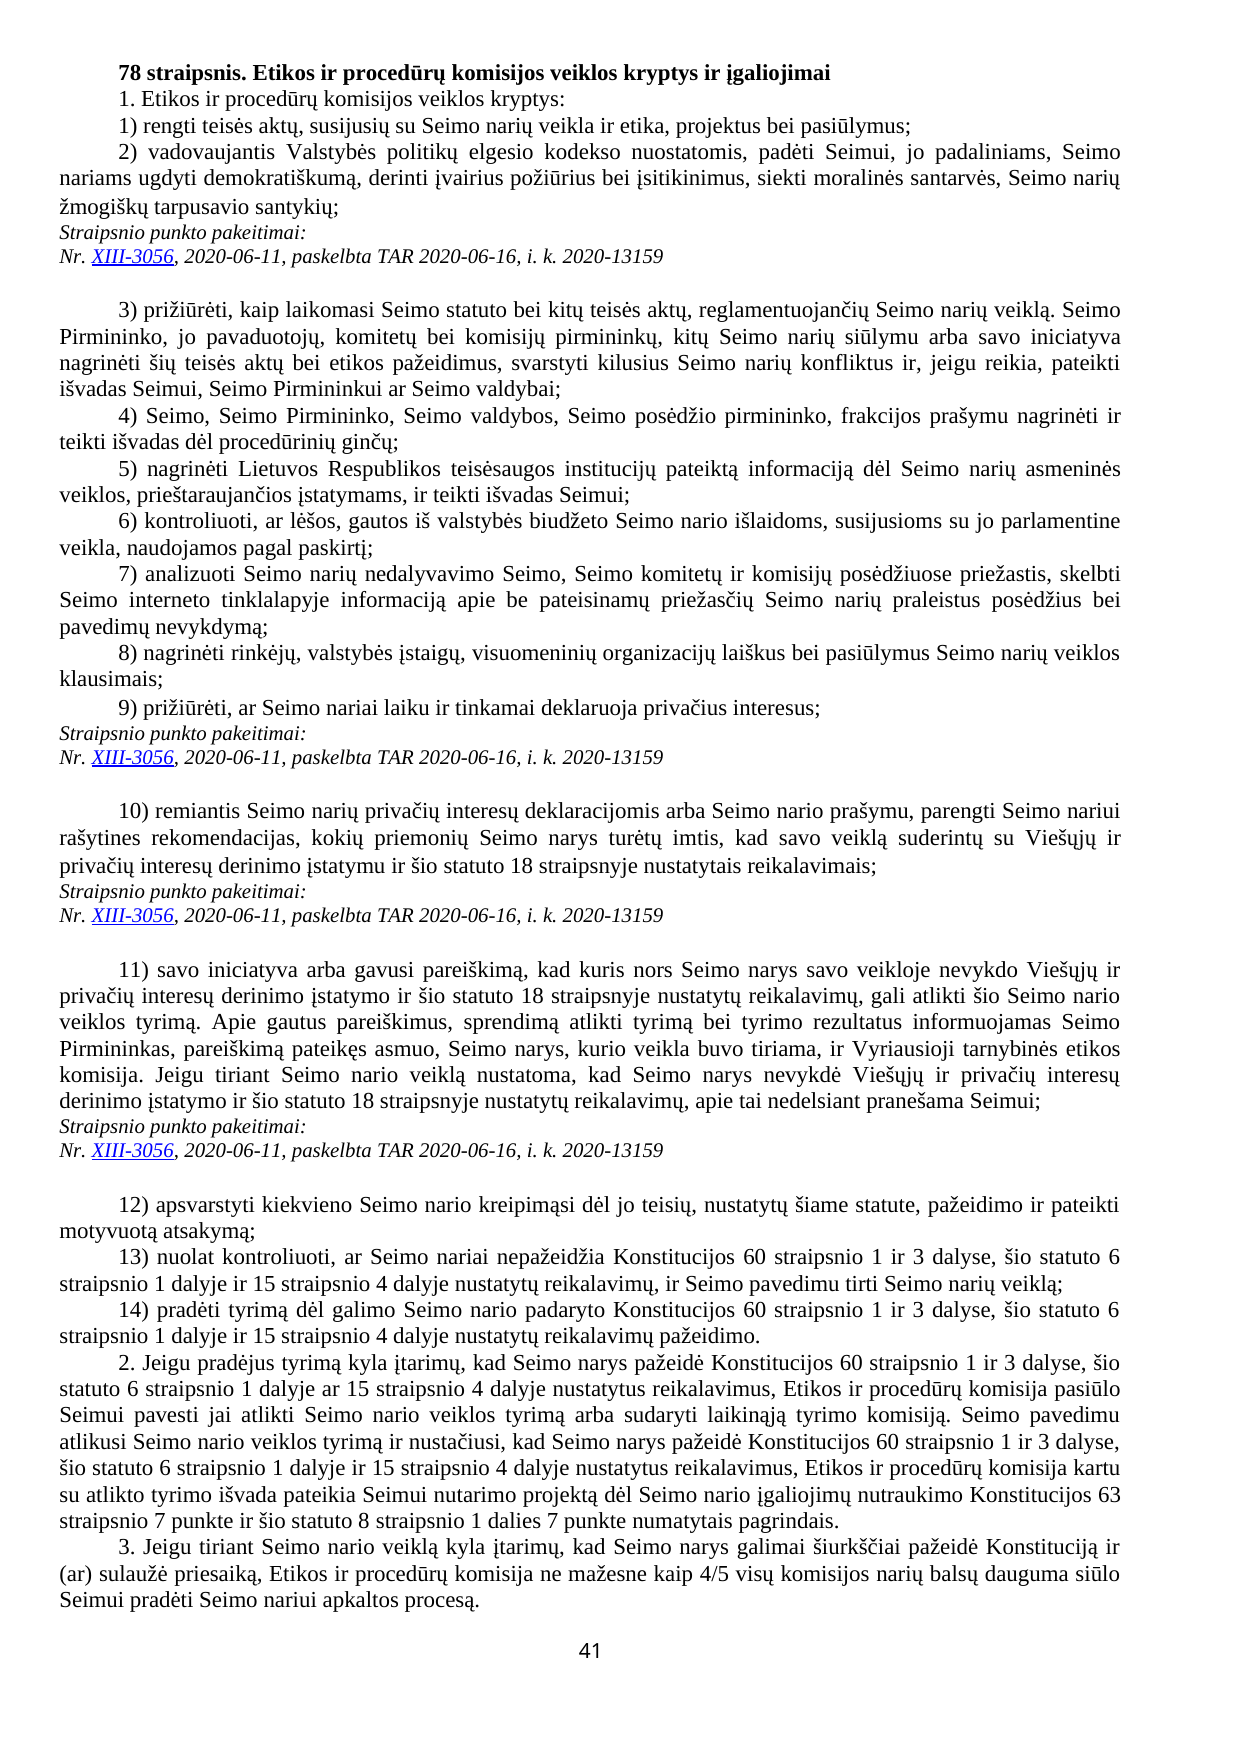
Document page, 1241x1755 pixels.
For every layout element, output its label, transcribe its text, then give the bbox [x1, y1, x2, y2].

text 14) pradėti tyrimą dėl galimo Seimo nario padaryto Konstitucijos 60 straipsnio 1 ir 3 dalyse, šio statuto 6 straipsnio 1 dalyje ir 15 straipsnio 4 dalyje nustatytų reikalavimų pažeidimo. [59, 1296, 1122, 1349]
text 8) nagrinėti rinkėjų, valstybės įstaigų, visuomeninių organizacijų laiškus bei pasiūlymus Seimo narių veiklos klausimais; [59, 639, 1122, 692]
text Nr. XIII-3056, 2020-06-11, paskelbta TAR 2020-06-16, i. k. 2020-13159 [59, 903, 1122, 927]
text 6) kontroliuoti, ar lėšos, gautos iš valstybės biudžeto Seimo nario išlaidoms, susijusioms su jo parlamentine veikla, naudojamos pagal paskirtį; [59, 507, 1122, 560]
text 12) apsvarstyti kiekvieno Seimo nario kreipimąsi dėl jo teisių, nustatytų šiame statute, pažeidimo ir pateikti motyvuotą atsakymą; [59, 1191, 1122, 1243]
text 5) nagrinėti Lietuvos Respublikos teisėsaugos institucijų pateiktą informaciją dėl Seimo narių asmeninės veiklos, prieštaraujančios įstatymams, ir teikti išvadas Seimui; [59, 454, 1122, 507]
text 13) nuolat kontroliuoti, ar Seimo nariai nepažeidžia Konstitucijos 60 straipsnio 1 ir 3 dalyse, šio statuto 6 straipsnio 1 dalyje ir 15 straipsnio 4 dalyje nustatytų reikalavimų, ir Seimo pavedimu tirti Seimo narių veiklą; [59, 1243, 1122, 1296]
text Straipsnio punkto pakeitimai: [59, 879, 1122, 903]
text 7) analizuoti Seimo narių nedalyvavimo Seimo, Seimo komitetų ir komisijų posėdžiuose priežastis, skelbti Seimo interneto tinklalapyje informaciją apie be pateisinamų priežasčių Seimo narių praleistus posėdžius bei pavedimų nevykdymą; [59, 560, 1122, 639]
text Nr. XIII-3056, 2020-06-11, paskelbta TAR 2020-06-16, i. k. 2020-13159 [59, 744, 1122, 769]
text 9) prižiūrėti, ar Seimo nariai laiku ir tinkamai deklaruoja privačius interesus; [59, 692, 1122, 721]
text 1. Etikos ir procedūrų komisijos veiklos kryptys: [59, 85, 1122, 112]
text 10) remiantis Seimo narių privačių interesų deklaracijomis arba Seimo nario prašymu, parengti Seimo nariui rašytines rekomendacijas, kokių priemonių Seimo narys turėtų imtis, kad savo veiklą suderintų su Viešųjų ir privačių interesų derinimo įstatymu ir šio statuto 18 straipsnyje nustatytais reikalavimais; [59, 797, 1122, 879]
text Nr. XIII-3056, 2020-06-11, paskelbta TAR 2020-06-16, i. k. 2020-13159 [59, 244, 1122, 268]
text Nr. XIII-3056, 2020-06-11, paskelbta TAR 2020-06-16, i. k. 2020-13159 [59, 1138, 1122, 1162]
text 2) vadovaujantis Valstybės politikų elgesio kodekso nuostatomis, padėti Seimui, jo padaliniams, Seimo nariams ugdyti demokratiškumą, derinti įvairius požiūrius bei įsitikinimus, siekti moralinės santarvės, Seimo narių žmogiškų tarpusavio santykių; [59, 138, 1122, 219]
text Straipsnio punkto pakeitimai: [59, 1114, 1122, 1138]
text 11) savo iniciatyva arba gavusi pareiškimą, kad kuris nors Seimo narys savo veikloje nevykdo Viešųjų ir privačių interesų derinimo įstatymo ir šio statuto 18 straipsnyje nustatytų reikalavimų, gali atlikti šio Seimo nario veiklos tyrimą. Apie gautus pareiškimus, sprendimą atlikti tyrimą bei tyrimo rezultatus informuojamas Seimo Pirmininkas, pareiškimą pateikęs asmuo, Seimo narys, kurio veikla buvo tiriama, ir Vyriausioji tarnybinės etikos komisija. Jeigu tiriant Seimo nario veiklą nustatoma, kad Seimo narys nevykdė Viešųjų ir privačių interesų derinimo įstatymo ir šio statuto 18 straipsnyje nustatytų reikalavimų, apie tai nedelsiant pranešama Seimui; [59, 956, 1122, 1114]
text Straipsnio punkto pakeitimai: [59, 721, 1122, 744]
text 3. Jeigu tiriant Seimo nario veiklą kyla įtarimų, kad Seimo narys galimai šiurkščiai pažeidė Konstituciją ir (ar) sulaužė priesaiką, Etikos ir procedūrų komisija ne mažesne kaip 4/5 visų komisijos narių balsų dauguma siūlo Seimui pradėti Seimo nariui apkaltos procesą. [59, 1533, 1122, 1612]
text Straipsnio punkto pakeitimai: [59, 219, 1122, 244]
text 1) rengti teisės aktų, susijusių su Seimo narių veikla ir etika, projektus bei pasiūlymus; [59, 112, 1122, 138]
text 78 straipsnis. Etikos ir procedūrų komisijos veiklos kryptys ir įgaliojimai [59, 59, 1122, 85]
text 3) prižiūrėti, kaip laikomasi Seimo statuto bei kitų teisės aktų, reglamentuojančių Seimo narių veiklą. Seimo Pirmininko, jo pavaduotojų, komitetų bei komisijų pirmininkų, kitų Seimo narių siūlymu arba savo iniciatyva nagrinėti šių teisės aktų bei etikos pažeidimus, svarstyti kilusius Seimo narių konfliktus ir, jeigu reikia, pateikti išvadas Seimui, Seimo Pirmininkui ar Seimo valdybai; [59, 296, 1122, 402]
text 4) Seimo, Seimo Pirmininko, Seimo valdybos, Seimo posėdžio pirmininko, frakcijos prašymu nagrinėti ir teikti išvadas dėl procedūrinių ginčų; [59, 402, 1122, 454]
text 2. Jeigu pradėjus tyrimą kyla įtarimų, kad Seimo narys pažeidė Konstitucijos 60 straipsnio 1 ir 3 dalyse, šio statuto 6 straipsnio 1 dalyje ar 15 straipsnio 4 dalyje nustatytus reikalavimus, Etikos ir procedūrų komisija pasiūlo Seimui pavesti jai atlikti Seimo nario veiklos tyrimą arba sudaryti laikinąją tyrimo komisiją. Seimo pavedimu atlikusi Seimo nario veiklos tyrimą ir nustačiusi, kad Seimo narys pažeidė Konstitucijos 60 straipsnio 1 ir 3 dalyse, šio statuto 6 straipsnio 1 dalyje ir 15 straipsnio 4 dalyje nustatytus reikalavimus, Etikos ir procedūrų komisija kartu su atlikto tyrimo išvada pateikia Seimui nutarimo projektą dėl Seimo nario įgaliojimų nutraukimo Konstitucijos 63 straipsnio 7 punkte ir šio statuto 8 straipsnio 1 dalies 7 punkte numatytais pagrindais. [59, 1349, 1122, 1533]
